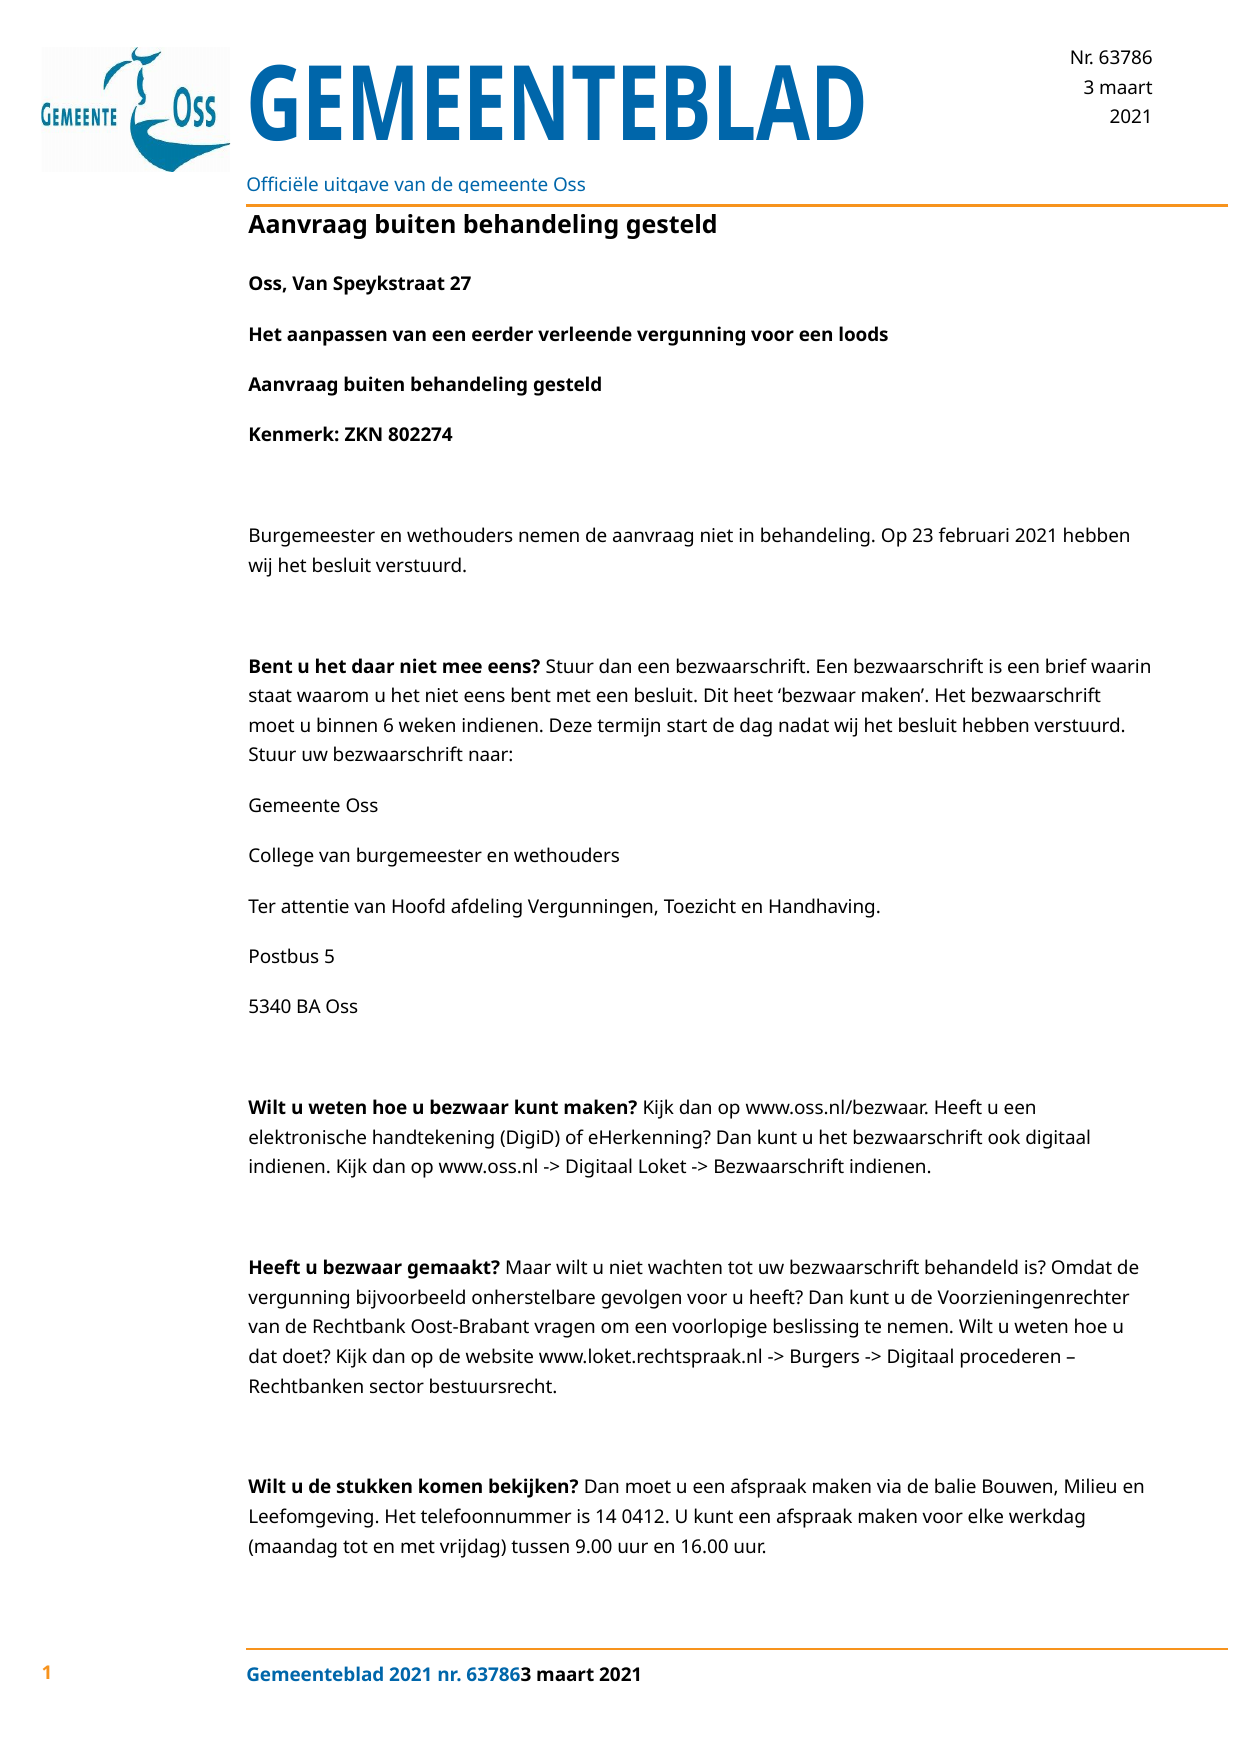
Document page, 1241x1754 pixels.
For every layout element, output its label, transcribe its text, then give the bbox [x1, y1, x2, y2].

text 5340 BA Oss [248, 994, 1152, 1019]
text Aanvraag buiten behandeling gesteld [248, 207, 1152, 241]
text Ter attentie van Hoofd afdeling Vergunningen, Toezicht en Handhaving. [248, 893, 1152, 918]
text Kenmerk: ZKN 802274 [248, 422, 1152, 447]
text Burgemeester en wethouders nemen de aanvraag niet in behandeling. Op 23 februari 2021 hebben wij het besluit verstuurd. [248, 522, 1152, 578]
picture [41, 47, 231, 172]
text Bent u het daar niet mee eens? Stuur dan een bezwaarschrift. Een bezwaarschrift is een brief waarin staat waarom u het niet eens bent met een besluit. Dit heet ‘bezwaar maken’. Het bezwaarschrift moet u binnen 6 weken indienen. Deze termijn start de dag nadat wij het besluit hebben verstuurd. Stuur uw bezwaarschrift naar: [248, 653, 1152, 767]
text Postbus 5 [248, 943, 1152, 969]
text College van burgemeester en wethouders [248, 842, 1152, 868]
text Heeft u bezwaar gemaakt? Maar wilt u niet wachten tot uw bezwaarschrift behandeld is? Omdat de vergunning bijvoorbeeld onherstelbare gevolgen voor u heeft? Dan kunt u de Voorzieningenrechter van de Rechtbank Oost-Brabant vragen om een voorlopige beslissing te nemen. Wilt u weten hoe u dat doet? Kijk dan op de website www.loket.rechtspraak.nl -> Burgers -> Digitaal procederen – Rechtbanken sector bestuursrecht. [248, 1254, 1152, 1398]
text Gemeente Oss [248, 792, 1152, 818]
text Oss, Van Speykstraat 27 [248, 270, 1152, 296]
text Het aanpassen van een eerder verleende vergunning voor een loods [248, 321, 1152, 346]
text Wilt u de stukken komen bekijken? Dan moet u een afspraak maken via de balie Bouwen, Milieu en Leefomgeving. Het telefoonnummer is 14 0412. U kunt een afspraak maken voor elke werkdag (maandag tot en met vrijdag) tussen 9.00 uur en 16.00 uur. [248, 1474, 1152, 1558]
text Wilt u weten hoe u bezwaar kunt maken? Kijk dan op www.oss.nl/bezwaar. Heeft u een elektronische handtekening (DigiD) of eHerkenning? Dan kunt u het bezwaarschrift ook digitaal indienen. Kijk dan op www.oss.nl -> Digitaal Loket -> Bezwaarschrift indienen. [248, 1094, 1152, 1179]
text Aanvraag buiten behandeling gesteld [248, 371, 1152, 397]
